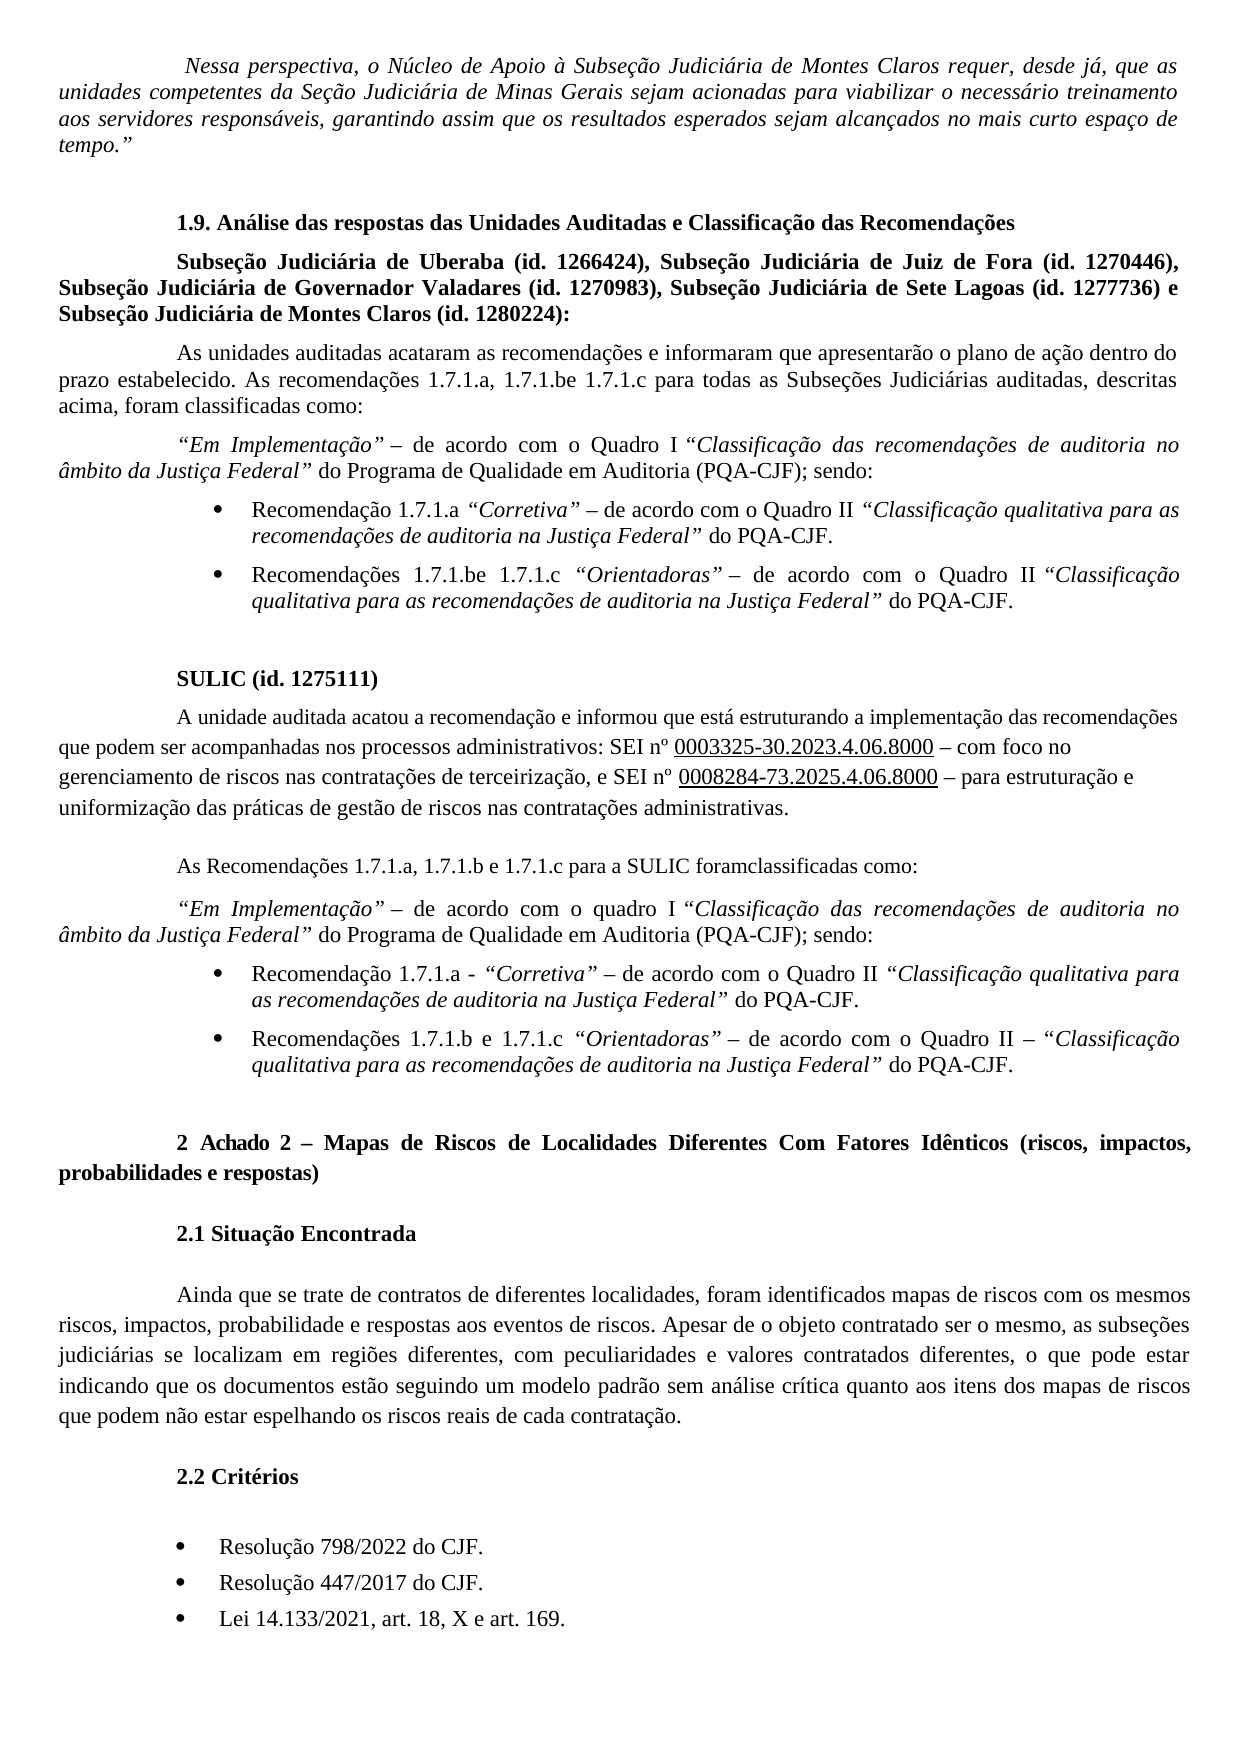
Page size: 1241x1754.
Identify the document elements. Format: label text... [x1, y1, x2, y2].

text As Recomendações 1.7.1.a, 1.7.1.b e 1.7.1.c para a SULIC foramclassificadas como: [58, 853, 1192, 878]
text As unidades auditadas acataram as recomendações e informaram que apresentarão o plano de ação dentro do prazo estabelecido. As recomendações 1.7.1.a, 1.7.1.be 1.7.1.c para todas as Subseções Judiciárias auditadas, descritas acima, foram classificadas como: [58, 339, 1180, 418]
text “Em Implementação” – de acordo com o quadro I “Classificação das recomendações de auditoria no âmbito da Justiça Federal” do Programa de Qualidade em Auditoria (PQA-CJF); sendo: [58, 895, 1180, 947]
text “Em Implementação” – de acordo com o Quadro I “Classificação das recomendações de auditoria no âmbito da Justiça Federal” do Programa de Qualidade em Auditoria (PQA-CJF); sendo: [58, 431, 1180, 483]
text Ainda que se trate de contratos de diferentes localidades, foram identificados mapas de riscos com os mesmos riscos, impactos, probabilidade e respostas aos eventos de riscos. Apesar de o objeto contratado ser o mesmo, as subseções judiciárias se localizam em regiões diferentes, com peculiaridades e valores contratados diferentes, o que pode estar indicando que os documentos estão seguindo um modelo padrão sem análise crítica quanto aos itens dos mapas de riscos que podem não estar espelhando os riscos reais de cada contratação. [58, 1281, 1192, 1428]
text Subseção Judiciária de Uberaba (id. 1266424), Subseção Judiciária de Juiz de Fora (id. 1270446), Subseção Judiciária de Governador Valadares (id. 1270983), Subseção Judiciária de Sete Lagoas (id. 1277736) e Subseção Judiciária de Montes Claros (id. 1280224): [58, 248, 1180, 327]
text 2 Achado 2 – Mapas de Riscos de Localidades Diferentes Com Fatores Idênticos (riscos, impactos, probabilidades e respostas) [58, 1129, 1192, 1186]
list Recomendações 1.7.1.b e 1.7.1.c “Orientadoras” – de acordo com o Quadro II – “Classificação qualitativa para as recomendações de auditoria na Justiça Federal” do PQA-CJF. [214, 1025, 1180, 1078]
list Resolução 798/2022 do CJF. [176, 1534, 1192, 1559]
text Nessa perspectiva, o Núcleo de Apoio à Subseção Judiciária de Montes Claros requer, desde já, que as unidades competentes da Seção Judiciária de Minas Gerais sejam acionadas para viabilizar o necessário treinamento aos servidores responsáveis, garantindo assim que os resultados esperados sejam alcançados no mais curto espaço de tempo.” [58, 52, 1180, 157]
text 1.9. Análise das respostas das Unidades Auditadas e Classificação das Recomendações [58, 209, 1180, 235]
text SULIC (id. 1275111) [58, 665, 1180, 692]
text 2.1 Situação Encontrada [58, 1220, 1192, 1247]
list Resolução 447/2017 do CJF. [176, 1570, 1192, 1595]
list Recomendações 1.7.1.be 1.7.1.c “Orientadoras” – de acordo com o Quadro II “Classificação qualitativa para as recomendações de auditoria na Justiça Federal” do PQA-CJF. [214, 561, 1180, 614]
list Recomendação 1.7.1.a - “Corretiva” – de acordo com o Quadro II “Classificação qualitativa para as recomendações de auditoria na Justiça Federal” do PQA-CJF. [214, 960, 1180, 1013]
list Lei 14.133/2021, art. 18, X e art. 169. [176, 1606, 1192, 1631]
text A unidade auditada acatou a recomendação e informou que está estruturando a implementação das recomendações que podem ser acompanhadas nos processos administrativos: SEI nº 0003325-30.2023.4.06.8000 – com foco no gerenciamento de riscos nas contratações de terceirização, e SEI nº 0008284-73.2025.4.06.8000 – para estruturação e uniformização das práticas de gestão de riscos nas contratações administrativas. [58, 704, 1192, 820]
text 2.2 Critérios [58, 1463, 1192, 1489]
list Recomendação 1.7.1.a “Corretiva” – de acordo com o Quadro II “Classificação qualitativa para as recomendações de auditoria na Justiça Federal” do PQA-CJF. [214, 496, 1180, 549]
